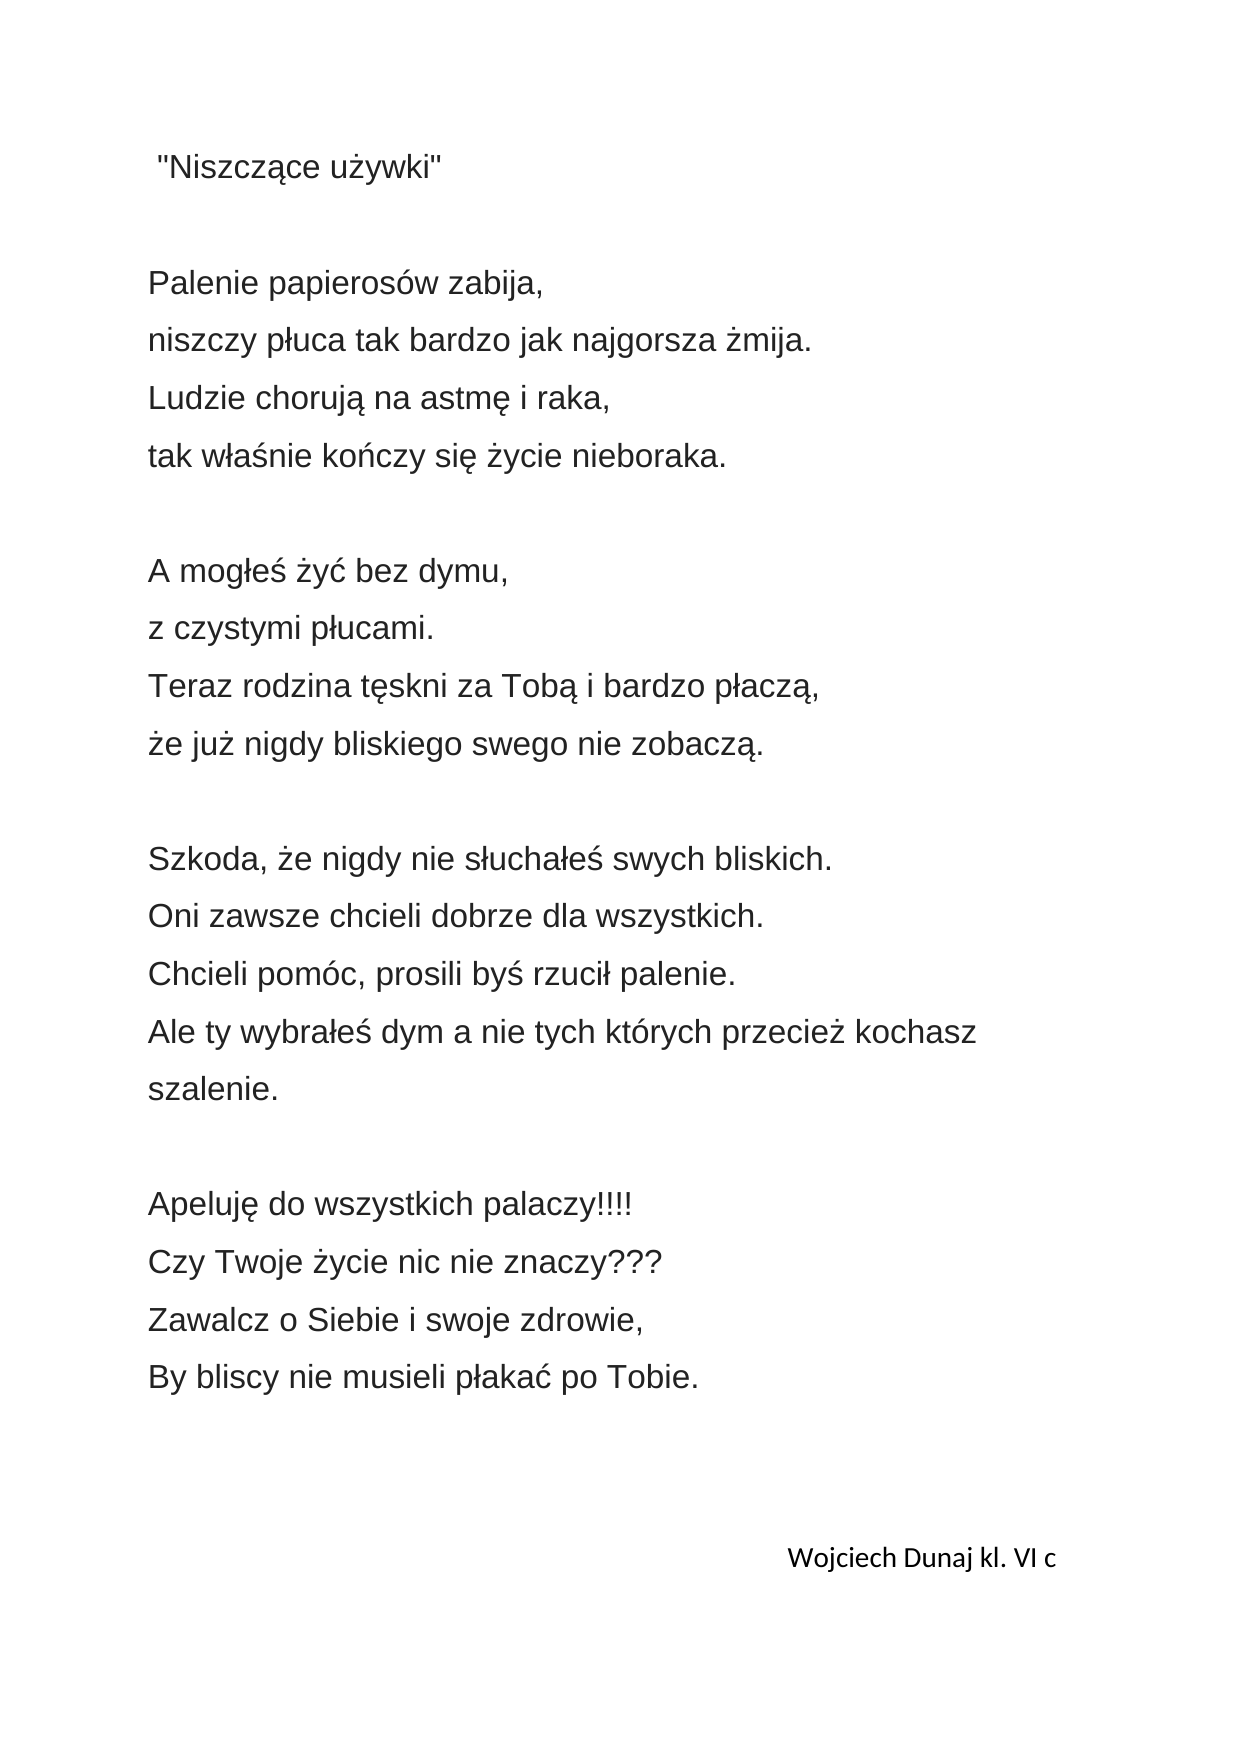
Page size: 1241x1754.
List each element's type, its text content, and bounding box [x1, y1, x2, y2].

text Teraz rodzina tęskni za Tobą i bardzo płaczą, [148, 666, 1093, 704]
text że już nigdy bliskiego swego nie zobaczą. [148, 724, 1093, 762]
text Chcieli pomóc, prosili byś rzucił palenie. [148, 954, 1093, 992]
text By bliscy nie musieli płakać po Tobie. [148, 1357, 1093, 1396]
text niszczy płuca tak bardzo jak najgorsza żmija. [148, 320, 1093, 359]
text Oni zawsze chcieli dobrze dla wszystkich. [148, 896, 1093, 935]
text Ale ty wybrałeś dym a nie tych których przecież kochasz szalenie. [148, 1012, 1093, 1108]
text "Niszczące używki" [148, 148, 1093, 186]
text Zawalcz o Siebie i swoje zdrowie, [148, 1300, 1093, 1338]
text Palenie papierosów zabija, [148, 263, 1093, 301]
text Szkoda, że nigdy nie słuchałeś swych bliskich. [148, 839, 1093, 877]
text tak właśnie kończy się życie nieboraka. [148, 436, 1093, 474]
text Czy Twoje życie nic nie znaczy??? [148, 1242, 1093, 1281]
text A mogłeś żyć bez dymu, [148, 551, 1093, 589]
text Wojciech Dunaj kl. VI c [148, 1539, 1093, 1575]
text Apeluję do wszystkich palaczy!!!! [148, 1184, 1093, 1223]
text z czystymi płucami. [148, 608, 1093, 647]
text Ludzie chorują na astmę i raka, [148, 378, 1093, 416]
